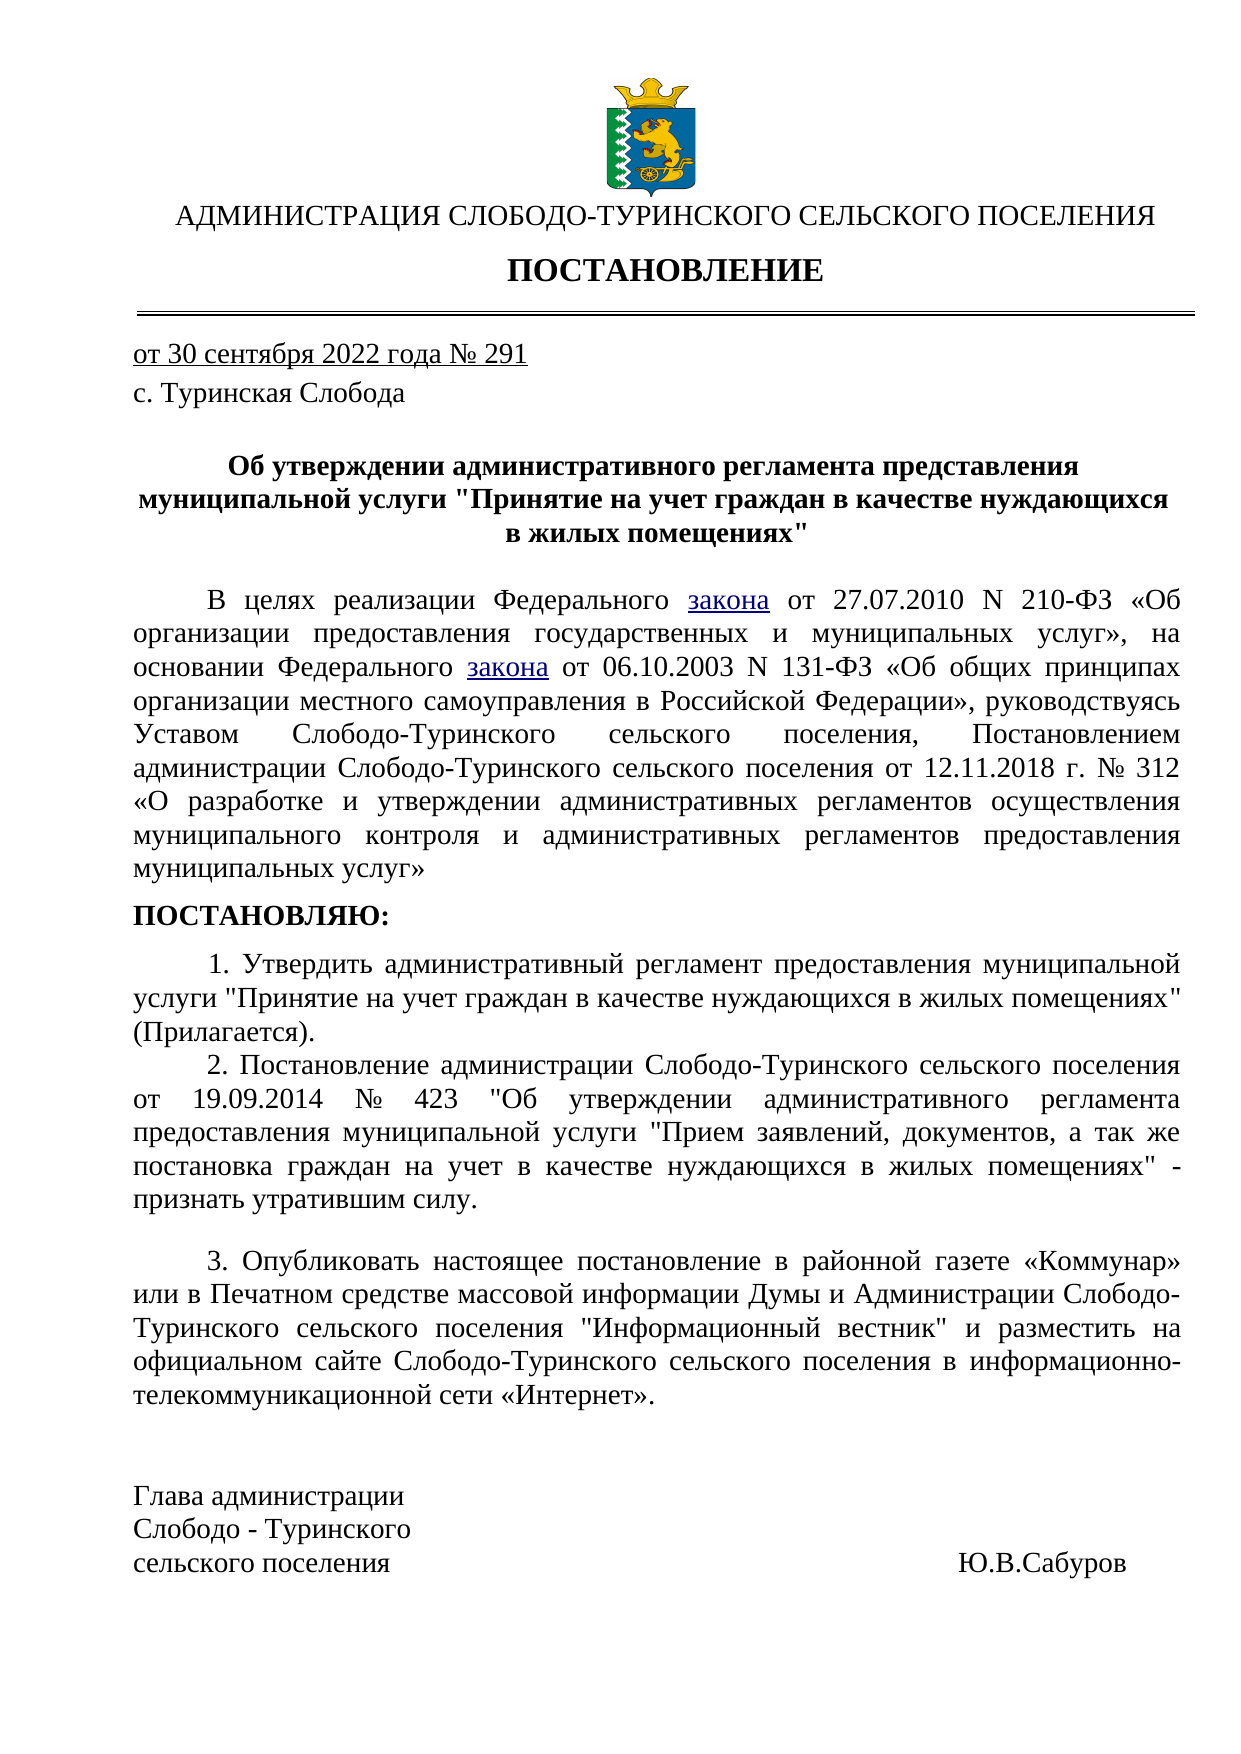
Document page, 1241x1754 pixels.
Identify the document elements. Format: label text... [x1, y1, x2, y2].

text 1. Утвердить административный регламент предоставления муниципальной услуги "Принятие на учет граждан в качестве нуждающихся в жилых помещениях" (Прилагается). [133, 947, 1181, 1047]
text муниципальной услуги "Принятие на учет граждан в качестве нуждающихся [133, 481, 1181, 515]
text с. Туринская Слобода [133, 375, 1181, 408]
text В целях реализации Федерального закона от 27.07.2010 N 210-ФЗ «Об организации предоставления государственных и муниципальных услуг», на основании Федерального закона от 06.10.2003 N 131-ФЗ «Об общих принципах организации местного самоуправления в Российской Федерации», руководствуясь Уставом Слободо-Туринского сельского поселения, Постановлением администрации Слободо-Туринского сельского поселения от 12.11.2018 г. № 312 «О разработке и утверждении административных регламентов осуществления муниципального контроля и административных регламентов предоставления муниципальных услуг» [133, 582, 1181, 884]
text Слободо - Туринского [133, 1511, 1181, 1545]
table_header АДМИНИСТРАЦИЯ СЛОБОДО-ТУРИНСКОГО СЕЛЬСКОГО ПОСЕЛЕНИЯ ПОСТАНОВЛЕНИЕ [137, 193, 1194, 311]
text Глава администрации [133, 1478, 1181, 1511]
text Об утверждении административного регламента представления [133, 448, 1181, 481]
text ПОСТАНОВЛЯЮ: [133, 898, 1181, 932]
text 3. Опубликовать настоящее постановление в районной газете «Коммунар» или в Печатном средстве массовой информации Думы и Администрации Слободо-Туринского сельского поселения "Информационный вестник" и разместить на официальном сайте Слободо-Туринского сельского поселения в информационно-телекоммуникационной сети «Интернет». [133, 1243, 1181, 1411]
text в жилых помещениях" [133, 515, 1181, 548]
text от 30 сентября 2022 года № 291 [133, 336, 1181, 369]
text 2. Постановление администрации Слободо-Туринского сельского поселения от 19.09.2014 № 423 "Об утверждении административного регламента предоставления муниципальной услуги "Прием заявлений, документов, а так же постановка граждан на учет в качестве нуждающихся в жилых помещениях" - признать утратившим силу. [133, 1047, 1181, 1215]
text сельского поселения Ю.В.Сабуров [133, 1545, 1181, 1578]
